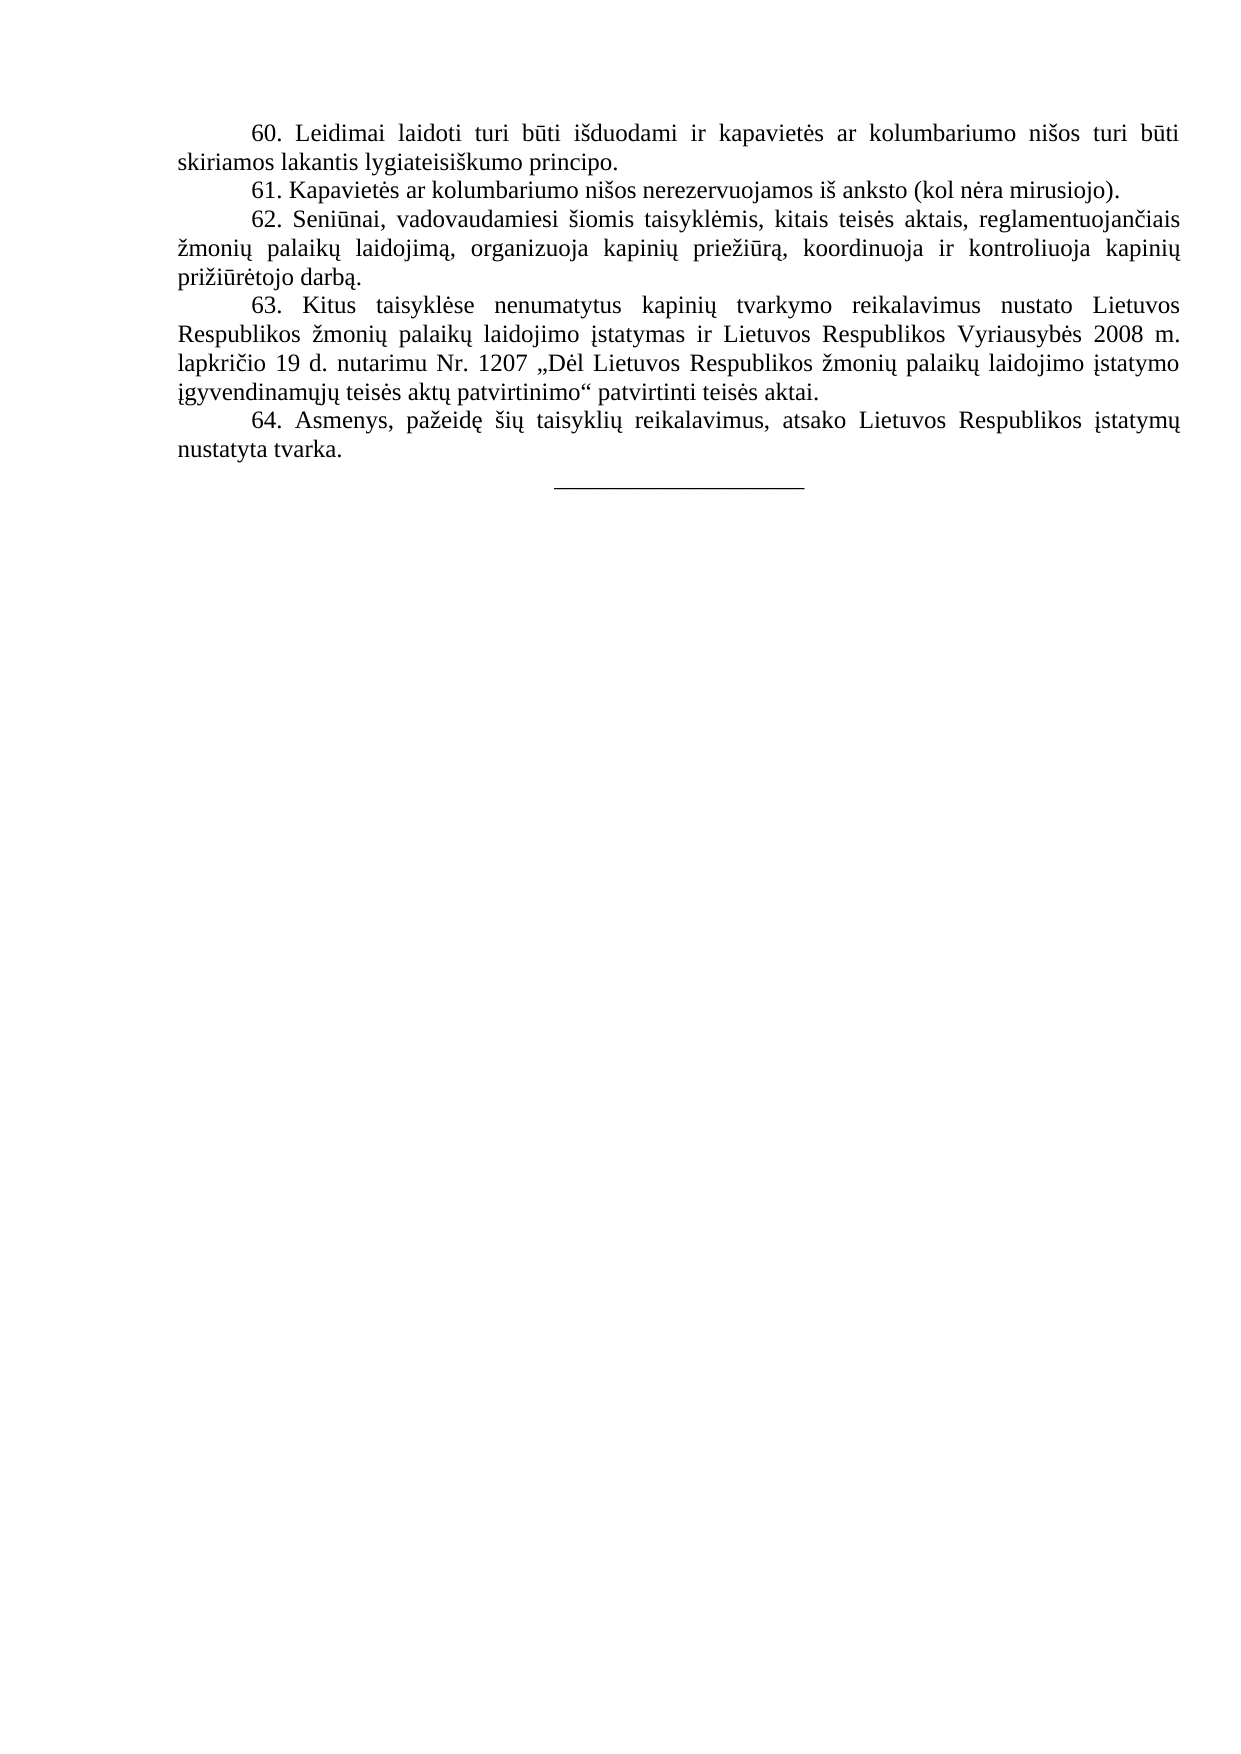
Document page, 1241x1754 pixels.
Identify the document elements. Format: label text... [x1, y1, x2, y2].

text 62. Seniūnai, vadovaudamiesi šiomis taisyklėmis, kitais teisės aktais, reglamentuojančiais žmonių palaikų laidojimą, organizuoja kapinių priežiūrą, koordinuoja ir kontroliuoja kapinių prižiūrėtojo darbą. [177, 204, 1181, 291]
text 61. Kapavietės ar kolumbariumo nišos nerezervuojamos iš anksto (kol nėra mirusiojo). [177, 176, 1181, 204]
text 60. Leidimai laidoti turi būti išduodami ir kapavietės ar kolumbariumo nišos turi būti skiriamos lakantis lygiateisiškumo principo. [177, 118, 1181, 176]
text 63. Kitus taisyklėse nenumatytus kapinių tvarkymo reikalavimus nustato Lietuvos Respublikos žmonių palaikų laidojimo įstatymas ir Lietuvos Respublikos Vyriausybės 2008 m. lapkričio 19 d. nutarimu Nr. 1207 „Dėl Lietuvos Respublikos žmonių palaikų laidojimo įstatymo įgyvendinamųjų teisės aktų patvirtinimo“ patvirtinti teisės aktai. [177, 291, 1181, 406]
text 64. Asmenys, pažeidę šių taisyklių reikalavimus, atsako Lietuvos Respublikos įstatymų nustatyta tvarka. [177, 406, 1181, 463]
text ____________________ [177, 463, 1181, 492]
